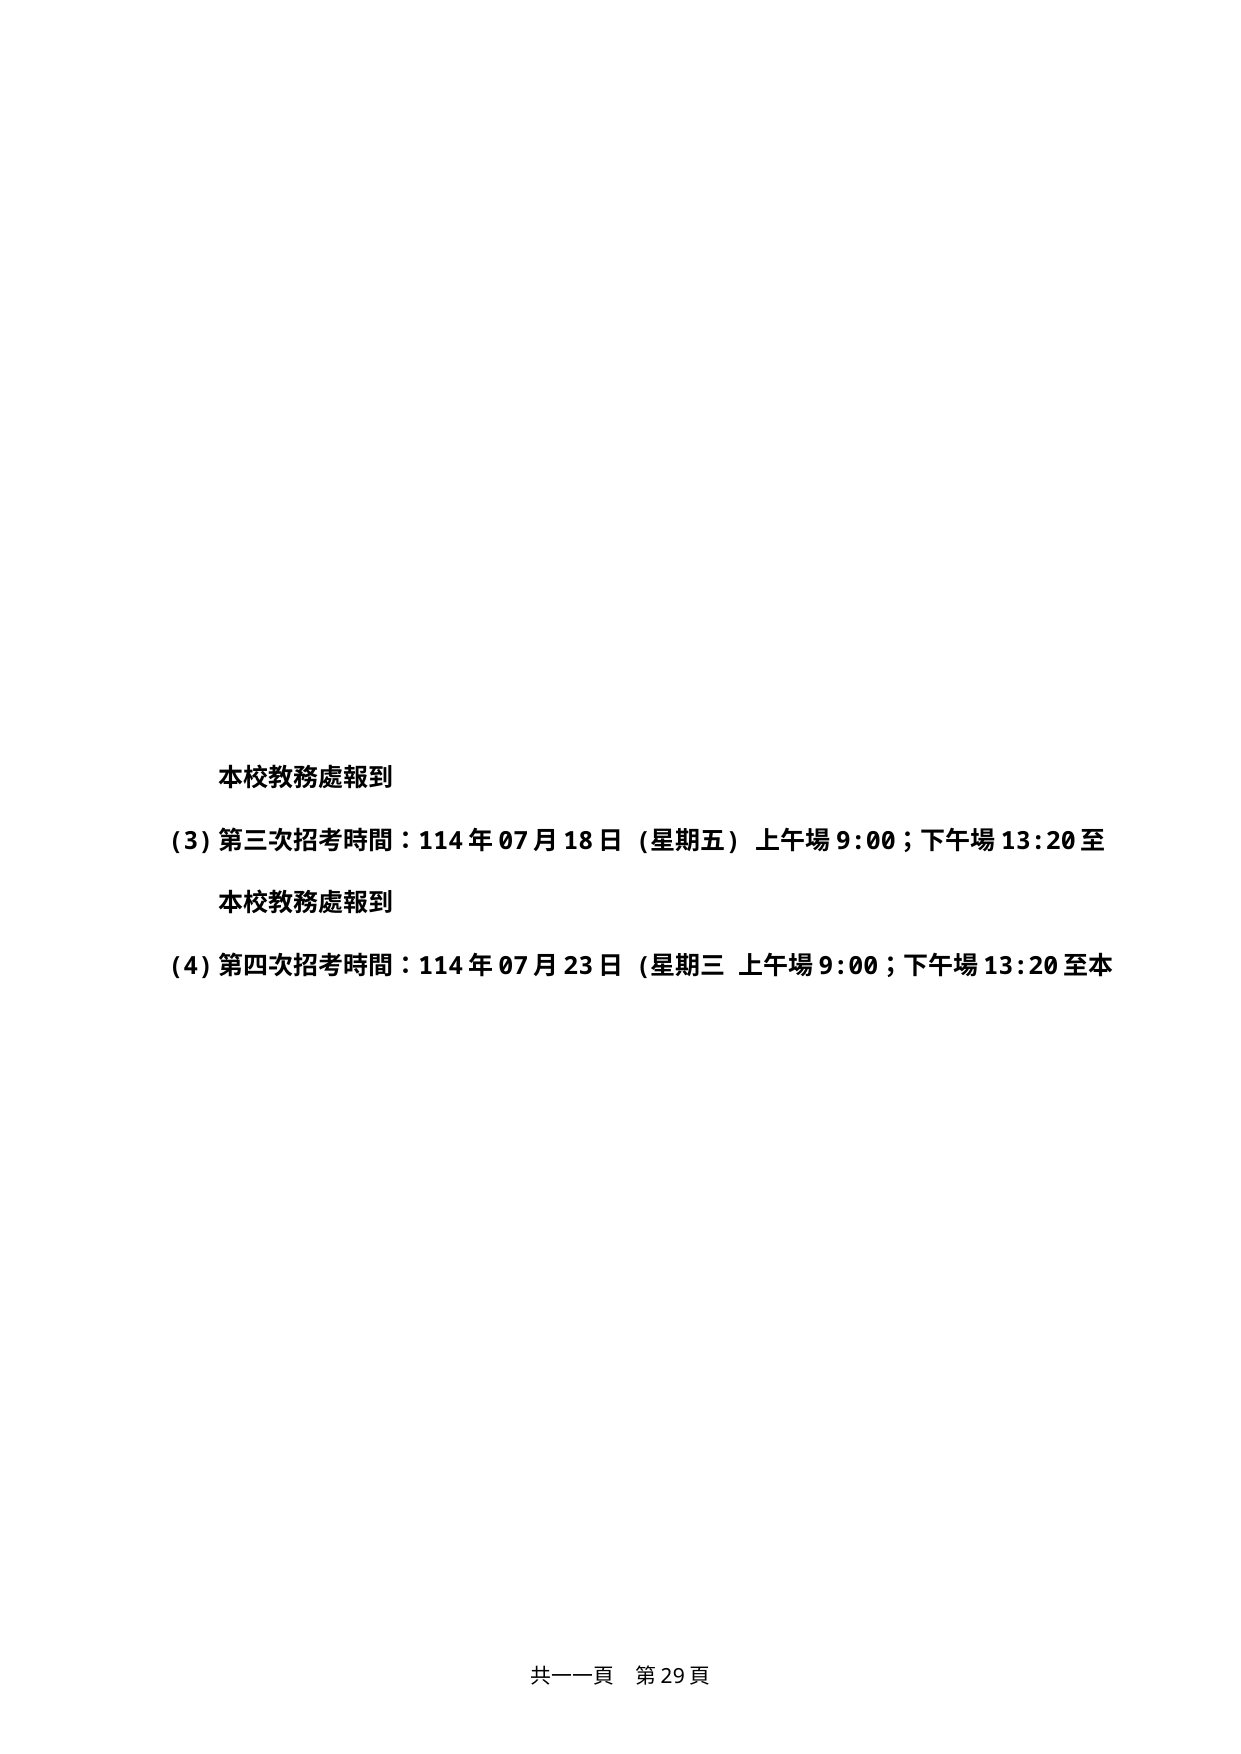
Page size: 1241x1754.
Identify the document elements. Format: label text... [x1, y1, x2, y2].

list 第三次招考時間：114年07月18日 (星期五) 上午場9:00；下午場13:20至本校教務處報到 [168, 797, 1122, 922]
list 本校教務處報到 [168, 734, 1122, 797]
list 第四次招考時間：114年07月23日 (星期三 上午場9:00；下午場13:20至本 [168, 922, 1122, 984]
